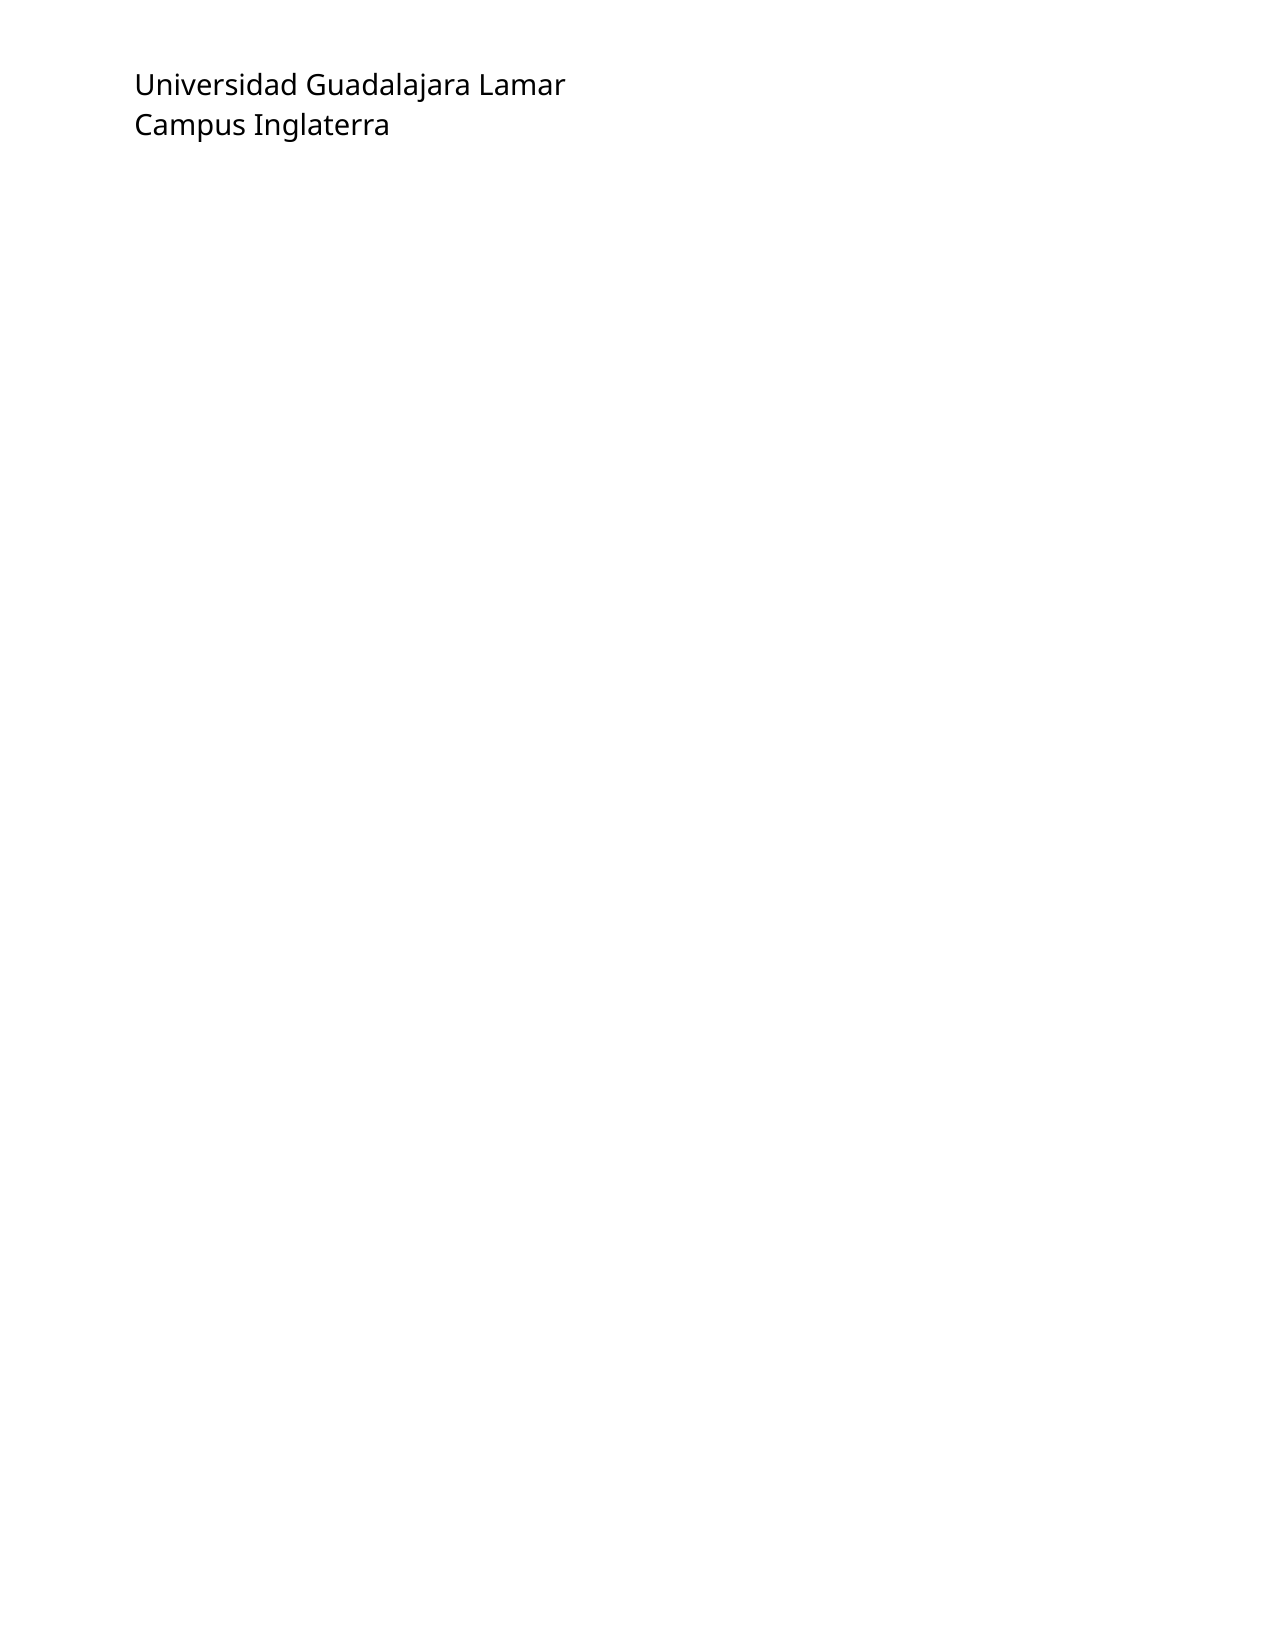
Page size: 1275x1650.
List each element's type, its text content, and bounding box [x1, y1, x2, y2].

text Campus Inglaterra [134, 104, 1165, 144]
text Universidad Guadalajara Lamar [134, 64, 1165, 104]
